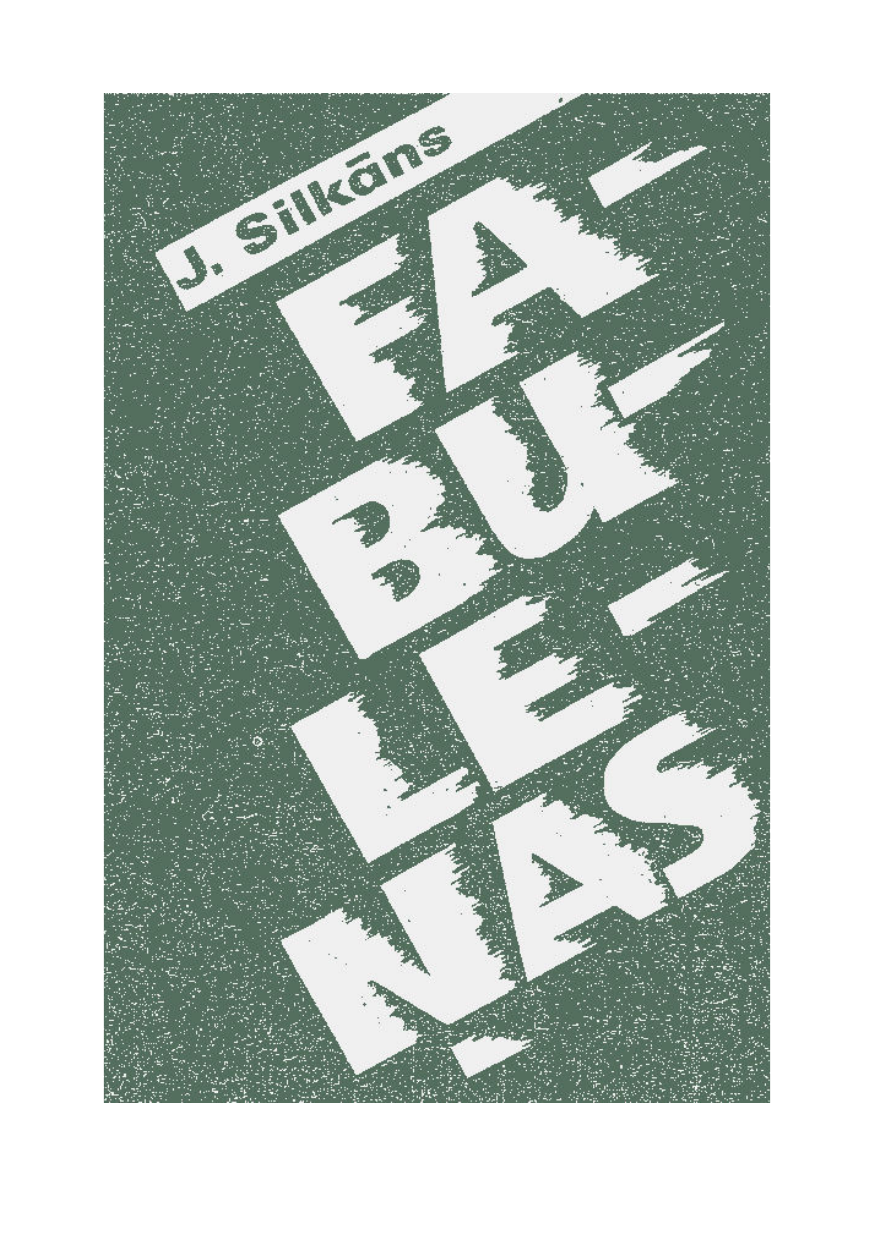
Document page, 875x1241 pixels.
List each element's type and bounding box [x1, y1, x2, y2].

picture [103, 93, 771, 1103]
